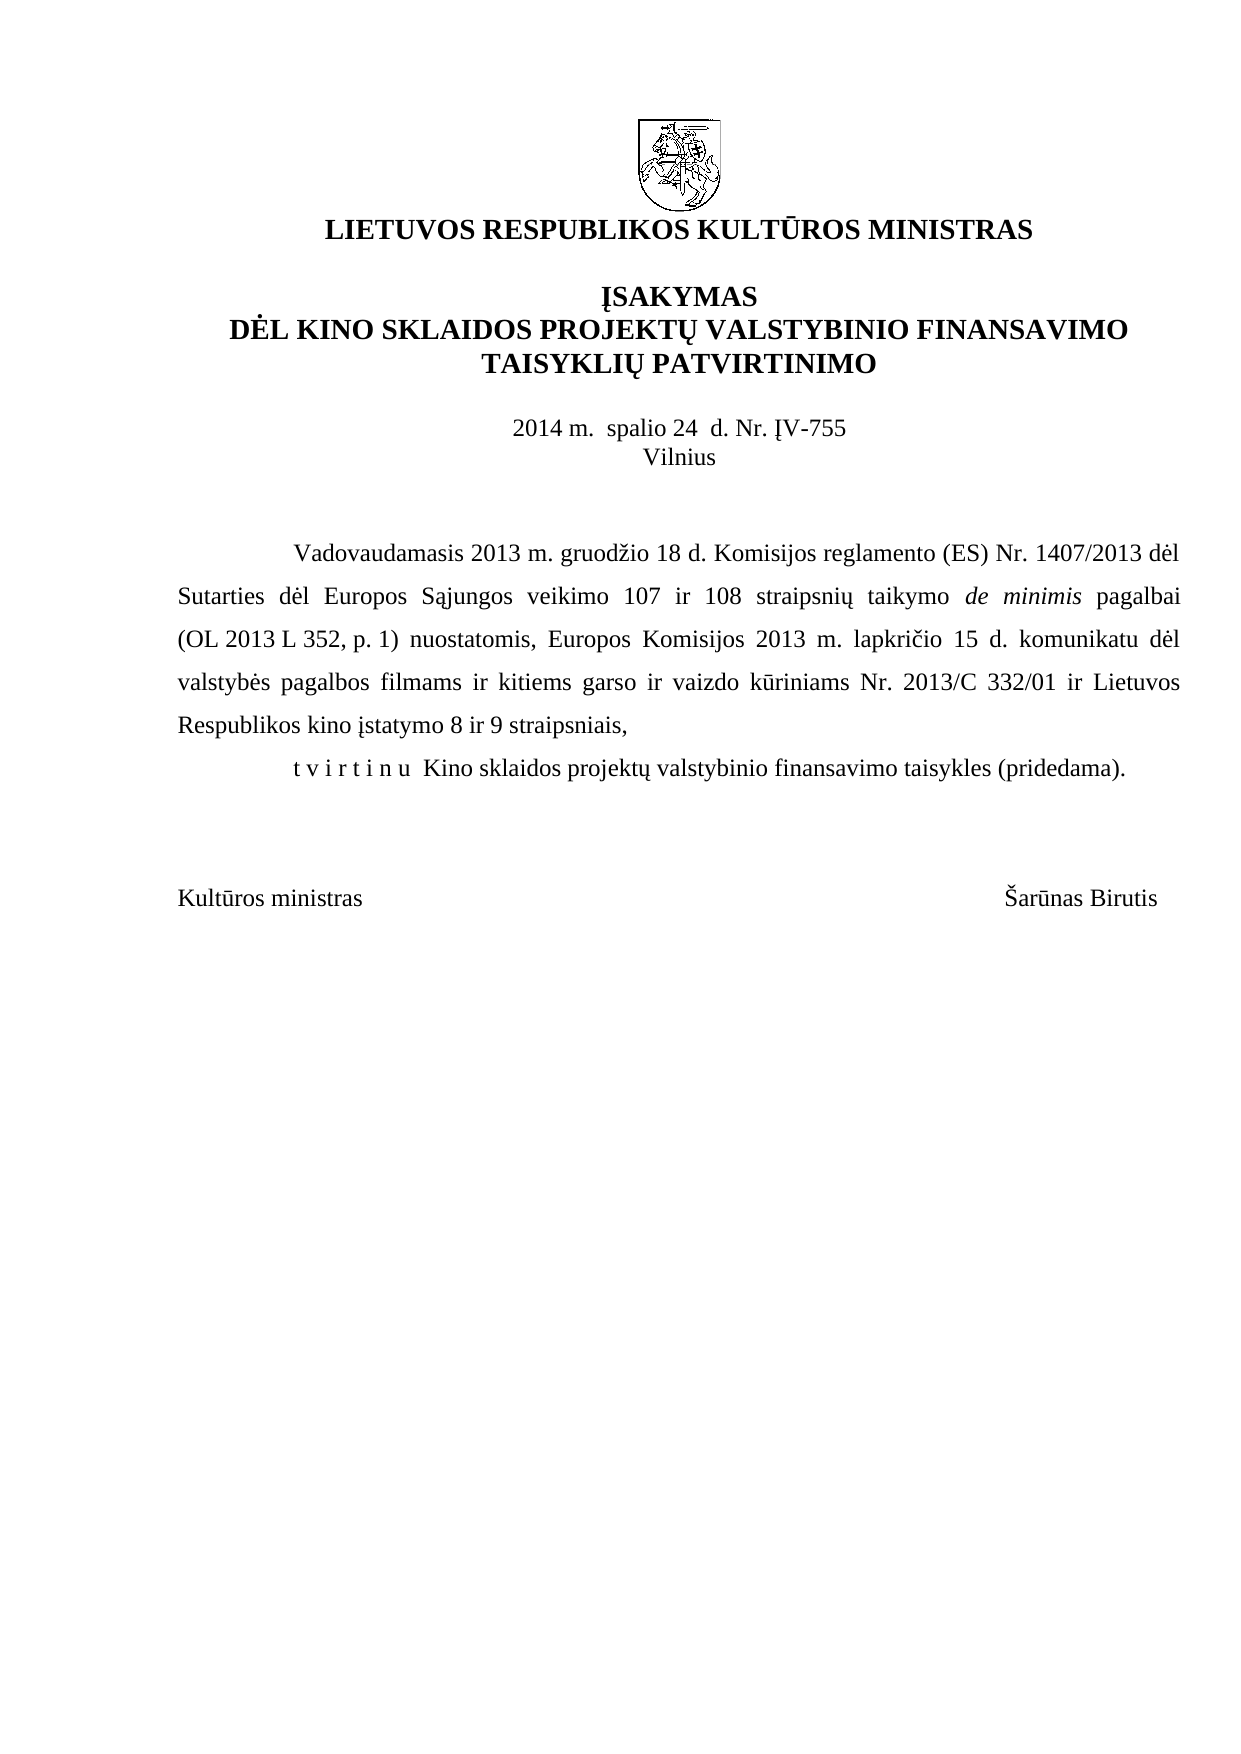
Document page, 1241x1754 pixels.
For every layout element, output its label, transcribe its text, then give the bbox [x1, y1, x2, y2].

text Vilnius [177, 442, 1181, 471]
text Kultūros ministras Šarūnas Birutis [177, 883, 1181, 911]
text LIETUVOS RESPUBLIKOS KULTŪROS MINISTRAS [177, 212, 1181, 245]
text Vadovaudamasis 2013 m. gruodžio 18 d. Komisijos reglamento (ES) Nr. 1407/2013 dėl Sutarties dėl Europos Sąjungos veikimo 107 ir 108 straipsnių taikymo de minimis pagalbai (OL 2013 L 352, p. 1) nuostatomis, Europos Komisijos 2013 m. lapkričio 15 d. komunikatu dėl valstybės pagalbos filmams ir kitiems garso ir vaizdo kūriniams Nr. 2013/C 332/01 ir Lietuvos Respublikos kino įstatymo 8 ir 9 straipsniais, [177, 538, 1181, 739]
text t v i r t i n u Kino sklaidos projektų valstybinio finansavimo taisykles (pridedama). [177, 753, 1181, 782]
text DĖL kino sklaidos PROJEKTŲ VALSTYBINIO FINANSAVIMO TAISYKLių patvirtinimo [177, 312, 1181, 379]
text ĮSAKYMAS [177, 279, 1181, 312]
text 2014 m. spalio 24 d. Nr. ĮV-755 [177, 413, 1181, 442]
